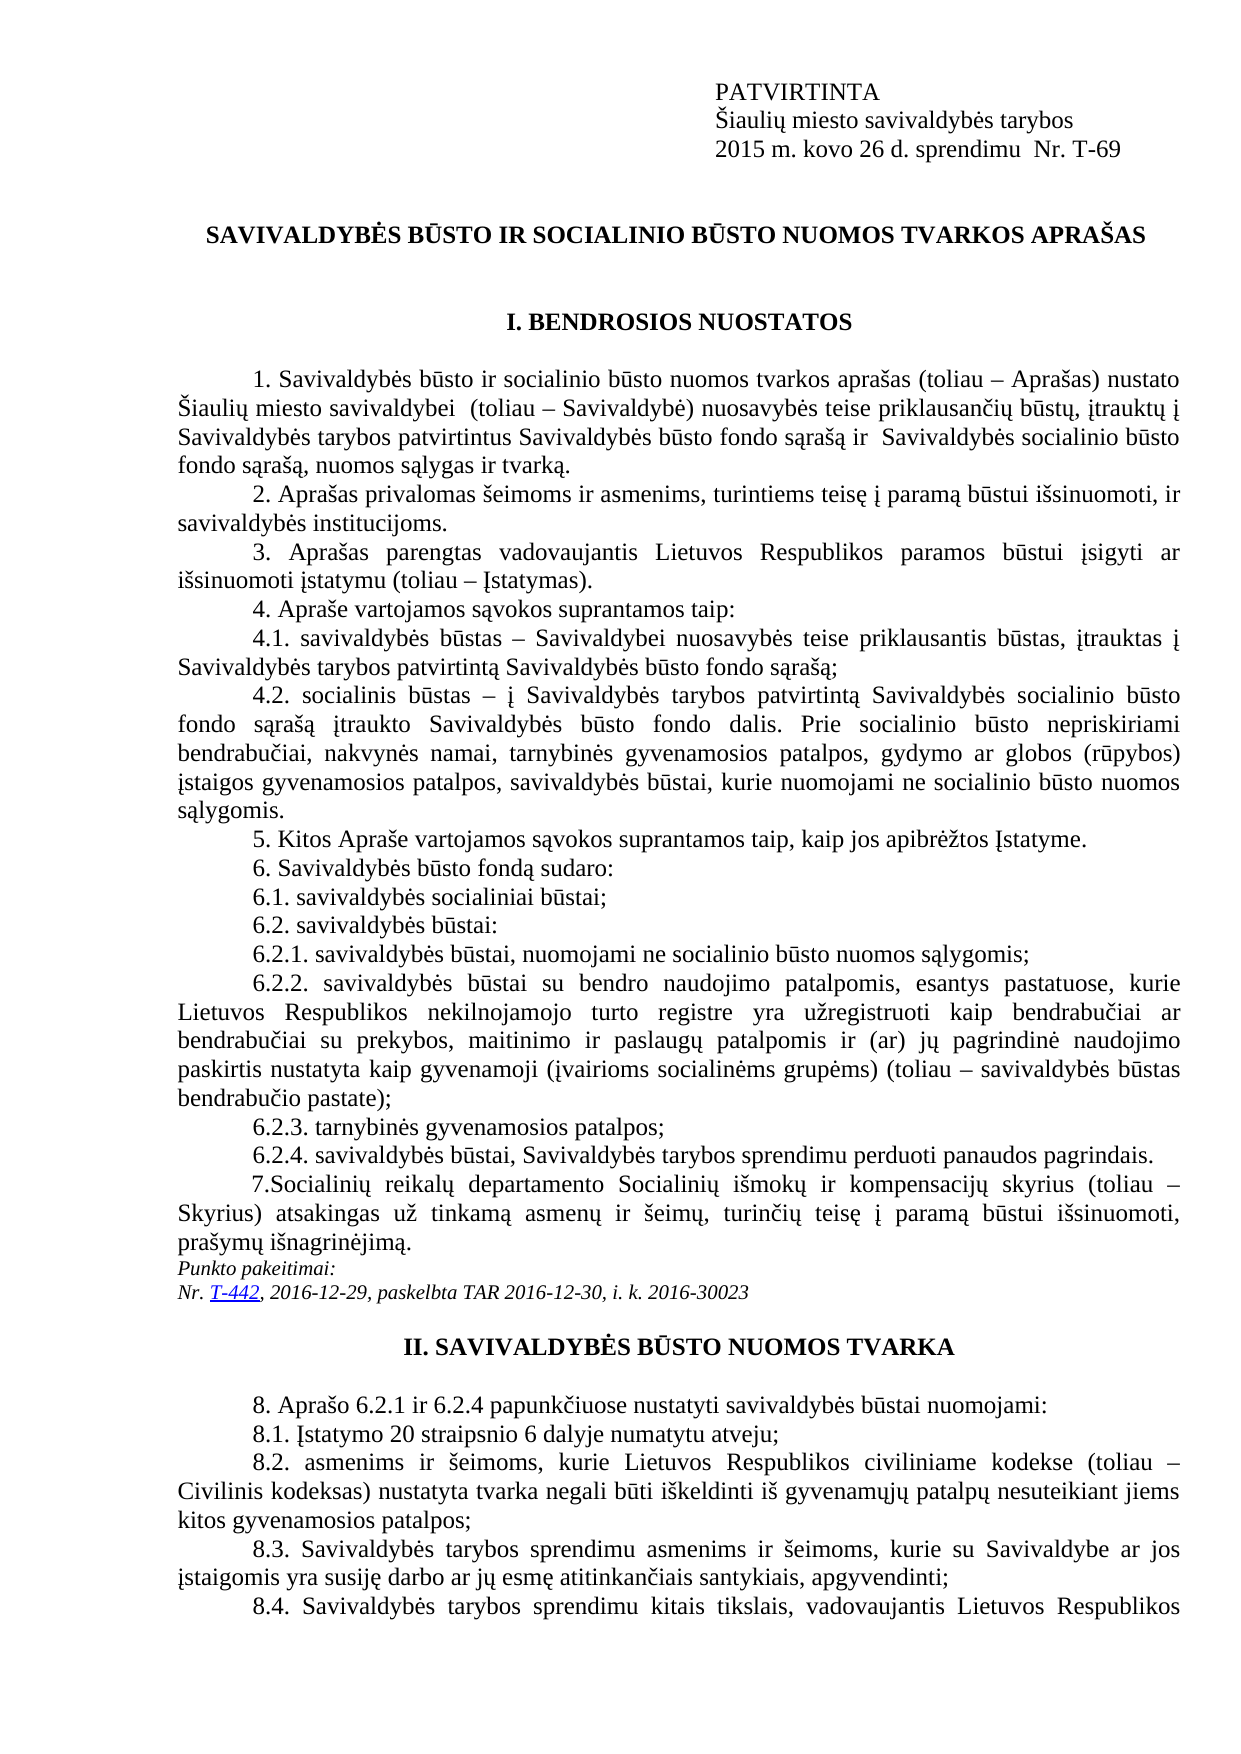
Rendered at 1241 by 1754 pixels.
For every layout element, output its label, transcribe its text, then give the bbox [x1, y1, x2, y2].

text 7.Socialinių reikalų departamento Socialinių išmokų ir kompensacijų skyrius (toliau – Skyrius) atsakingas už tinkamą asmenų ir šeimų, turinčių teisę į paramą būstui išsinuomoti, prašymų išnagrinėjimą. [177, 1169, 1181, 1256]
text SAVIVALDYBĖS BŪSTO IR SOCIALINIO BŪSTO NUOMOS TVARKOS APRAŠAS [177, 221, 1181, 249]
text 6.2.2. savivaldybės būstai su bendro naudojimo patalpomis, esantys pastatuose, kurie Lietuvos Respublikos nekilnojamojo turto registre yra užregistruoti kaip bendrabučiai ar bendrabučiai su prekybos, maitinimo ir paslaugų patalpomis ir (ar) jų pagrindinė naudojimo paskirtis nustatyta kaip gyvenamoji (įvairioms socialinėms grupėms) (toliau – savivaldybės būstas bendrabučio pastate); [177, 968, 1181, 1112]
text 2015 m. kovo 26 d. sprendimu Nr. T-69 [177, 134, 1181, 163]
text 3. Aprašas parengtas vadovaujantis Lietuvos Respublikos paramos būstui įsigyti ar išsinuomoti įstatymu (toliau – Įstatymas). [177, 537, 1181, 594]
text 4. Apraše vartojamos sąvokos suprantamos taip: [177, 594, 1181, 623]
text Punkto pakeitimai: [177, 1256, 1181, 1279]
text 6.2.3. tarnybinės gyvenamosios patalpos; [177, 1112, 1181, 1141]
text 8.4. Savivaldybės tarybos sprendimu kitais tikslais, vadovaujantis Lietuvos Respublikos [177, 1591, 1181, 1620]
text Nr. T-442, 2016-12-29, paskelbta TAR 2016-12-30, i. k. 2016-30023 [177, 1279, 1181, 1304]
text 5. Kitos Apraše vartojamos sąvokos suprantamos taip, kaip jos apibrėžtos Įstatyme. [177, 824, 1181, 853]
text 2. Aprašas privalomas šeimoms ir asmenims, turintiems teisę į paramą būstui išsinuomoti, ir savivaldybės institucijoms. [177, 479, 1181, 537]
text 1. Savivaldybės būsto ir socialinio būsto nuomos tvarkos aprašas (toliau – Aprašas) nustato Šiaulių miesto savivaldybei (toliau – Savivaldybė) nuosavybės teise priklausančių būstų, įtrauktų į Savivaldybės tarybos patvirtintus Savivaldybės būsto fondo sąrašą ir Savivaldybės socialinio būsto fondo sąrašą, nuomos sąlygas ir tvarką. [177, 364, 1181, 479]
text 4.2. socialinis būstas – į Savivaldybės tarybos patvirtintą Savivaldybės socialinio būsto fondo sąrašą įtraukto Savivaldybės būsto fondo dalis. Prie socialinio būsto nepriskiriami bendrabučiai, nakvynės namai, tarnybinės gyvenamosios patalpos, gydymo ar globos (rūpybos) įstaigos gyvenamosios patalpos, savivaldybės būstai, kurie nuomojami ne socialinio būsto nuomos sąlygomis. [177, 681, 1181, 824]
text PATVIRTINTA [177, 77, 1181, 106]
text 8.2. asmenims ir šeimoms, kurie Lietuvos Respublikos civiliniame kodekse (toliau – Civilinis kodeksas) nustatyta tvarka negali būti iškeldinti iš gyvenamųjų patalpų nesuteikiant jiems kitos gyvenamosios patalpos; [177, 1447, 1181, 1534]
text 6.2.4. savivaldybės būstai, Savivaldybės tarybos sprendimu perduoti panaudos pagrindais. [177, 1141, 1181, 1169]
text Šiaulių miesto savivaldybės tarybos [177, 106, 1181, 134]
text 6.2. savivaldybės būstai: [177, 911, 1181, 939]
text 8.1. Įstatymo 20 straipsnio 6 dalyje numatytu atveju; [177, 1419, 1181, 1447]
text 6.2.1. savivaldybės būstai, nuomojami ne socialinio būsto nuomos sąlygomis; [177, 939, 1181, 968]
text 6.1. savivaldybės socialiniai būstai; [177, 882, 1181, 911]
text 8. Aprašo 6.2.1 ir 6.2.4 papunkčiuose nustatyti savivaldybės būstai nuomojami: [177, 1390, 1181, 1419]
text 6. Savivaldybės būsto fondą sudaro: [177, 853, 1181, 882]
text I. BENDROSIOS NUOSTATOS [177, 307, 1181, 336]
text 4.1. savivaldybės būstas – Savivaldybei nuosavybės teise priklausantis būstas, įtrauktas į Savivaldybės tarybos patvirtintą Savivaldybės būsto fondo sąrašą; [177, 623, 1181, 681]
text 8.3. Savivaldybės tarybos sprendimu asmenims ir šeimoms, kurie su Savivaldybe ar jos įstaigomis yra susiję darbo ar jų esmę atitinkančiais santykiais, apgyvendinti; [177, 1534, 1181, 1591]
text II. SAVIVALDYBĖS BŪSTO NUOMOS TVARKA [177, 1332, 1181, 1361]
